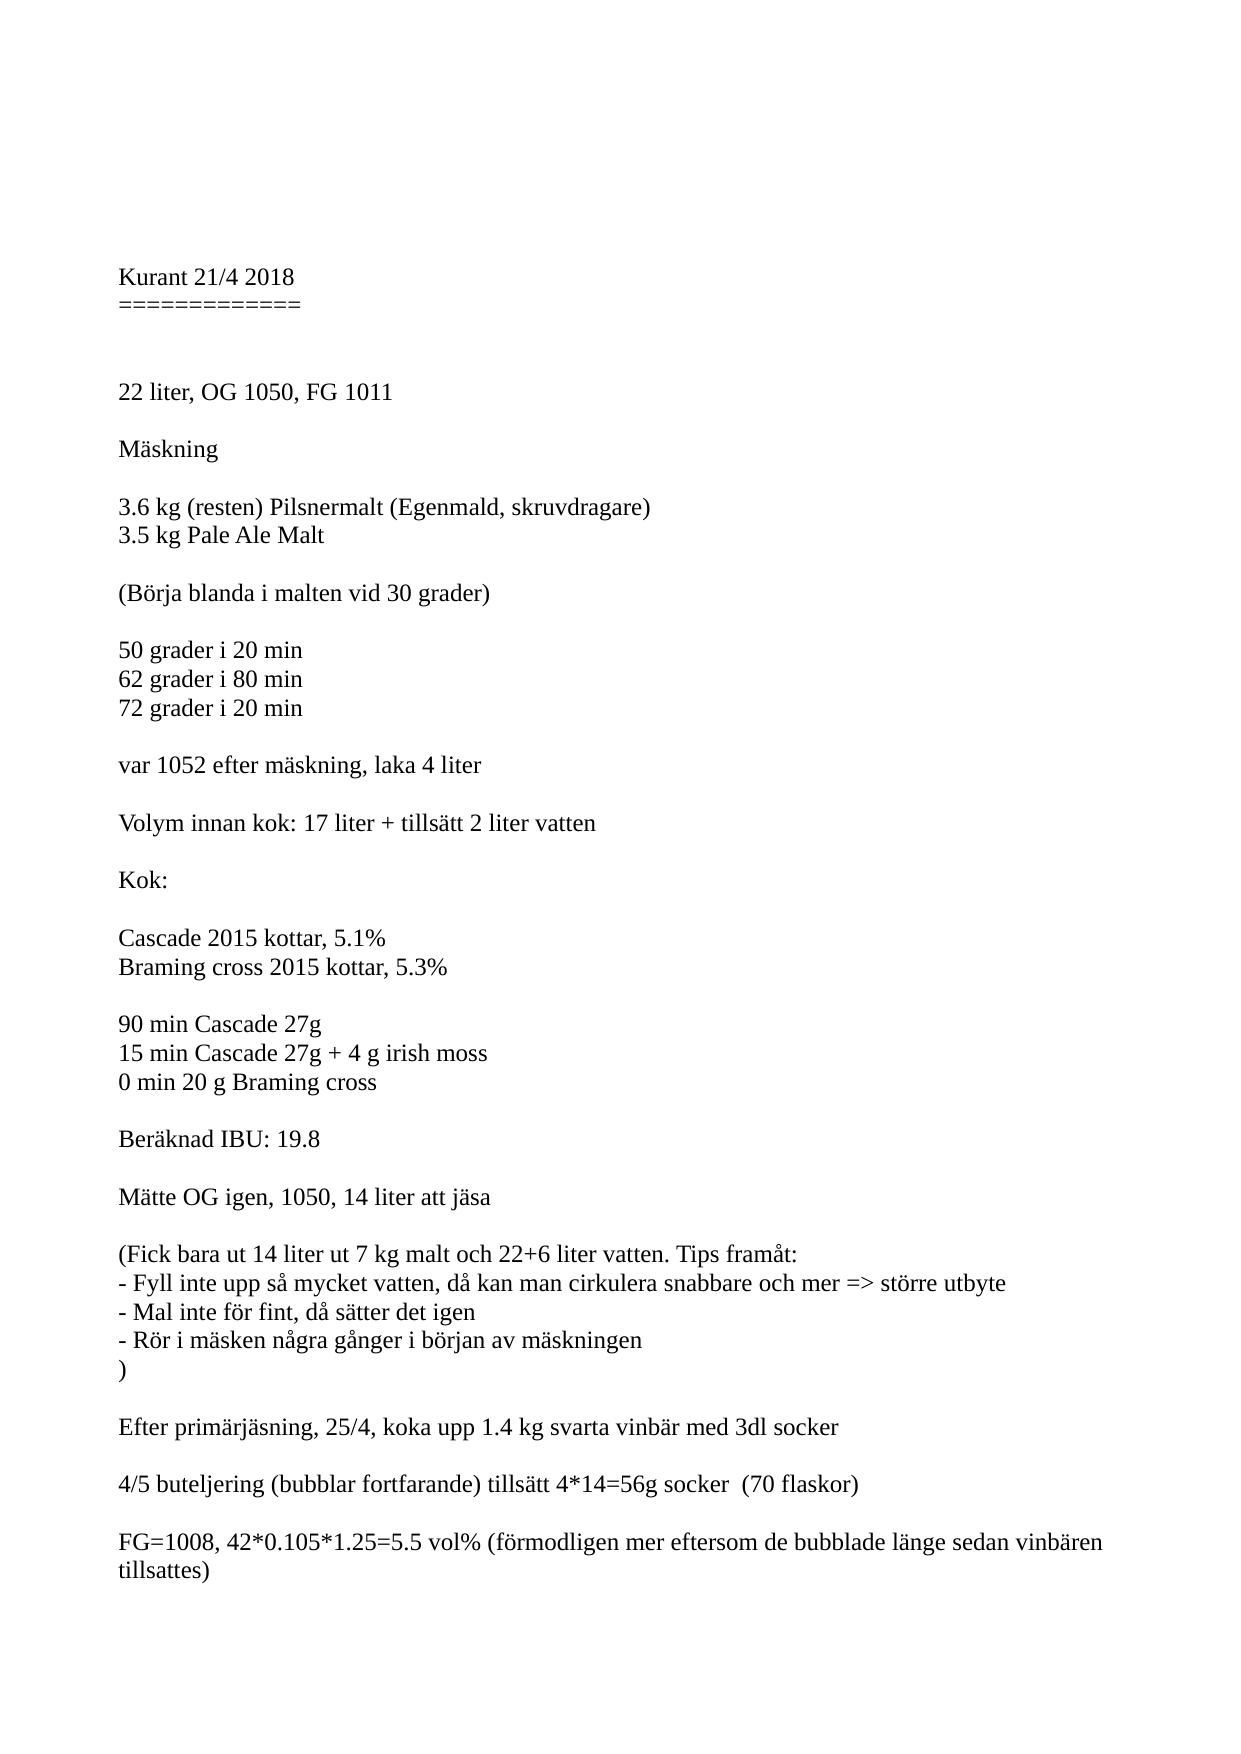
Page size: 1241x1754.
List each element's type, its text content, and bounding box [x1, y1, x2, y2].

text Kok: [118, 866, 1122, 894]
text - Rör i mäsken några gånger i början av mäskningen [118, 1326, 1122, 1354]
text 0 min 20 g Braming cross [118, 1067, 1122, 1096]
text (Börja blanda i malten vid 30 grader) [118, 578, 1122, 607]
text - Mal inte för fint, då sätter det igen [118, 1297, 1122, 1326]
text Volym innan kok: 17 liter + tillsätt 2 liter vatten [118, 808, 1122, 837]
text - Fyll inte upp så mycket vatten, då kan man cirkulera snabbare och mer => större utbyte [118, 1268, 1122, 1297]
text Beräknad IBU: 19.8 [118, 1124, 1122, 1153]
text 50 grader i 20 min [118, 636, 1122, 664]
text Braming cross 2015 kottar, 5.3% [118, 952, 1122, 981]
text Mäskning [118, 434, 1122, 463]
text 3.6 kg (resten) Pilsnermalt (Egenmald, skruvdragare) [118, 492, 1122, 521]
text 4/5 buteljering (bubblar fortfarande) tillsätt 4*14=56g socker (70 flaskor) [118, 1469, 1122, 1498]
text Mätte OG igen, 1050, 14 liter att jäsa [118, 1182, 1122, 1211]
text Kurant 21/4 2018 [118, 262, 1122, 291]
text 15 min Cascade 27g + 4 g irish moss [118, 1038, 1122, 1067]
text Cascade 2015 kottar, 5.1% [118, 923, 1122, 952]
text 90 min Cascade 27g [118, 1009, 1122, 1038]
text var 1052 efter mäskning, laka 4 liter [118, 751, 1122, 779]
text Efter primärjäsning, 25/4, koka upp 1.4 kg svarta vinbär med 3dl socker [118, 1412, 1122, 1441]
text FG=1008, 42*0.105*1.25=5.5 vol% (förmodligen mer eftersom de bubblade länge sedan vinbären tillsattes) [118, 1527, 1122, 1584]
text ) [118, 1354, 1122, 1383]
text ============= [118, 291, 1122, 319]
text 22 liter, OG 1050, FG 1011 [118, 377, 1122, 406]
text (Fick bara ut 14 liter ut 7 kg malt och 22+6 liter vatten. Tips framåt: [118, 1239, 1122, 1268]
text 3.5 kg Pale Ale Malt [118, 521, 1122, 549]
text 72 grader i 20 min [118, 693, 1122, 722]
text 62 grader i 80 min [118, 664, 1122, 693]
